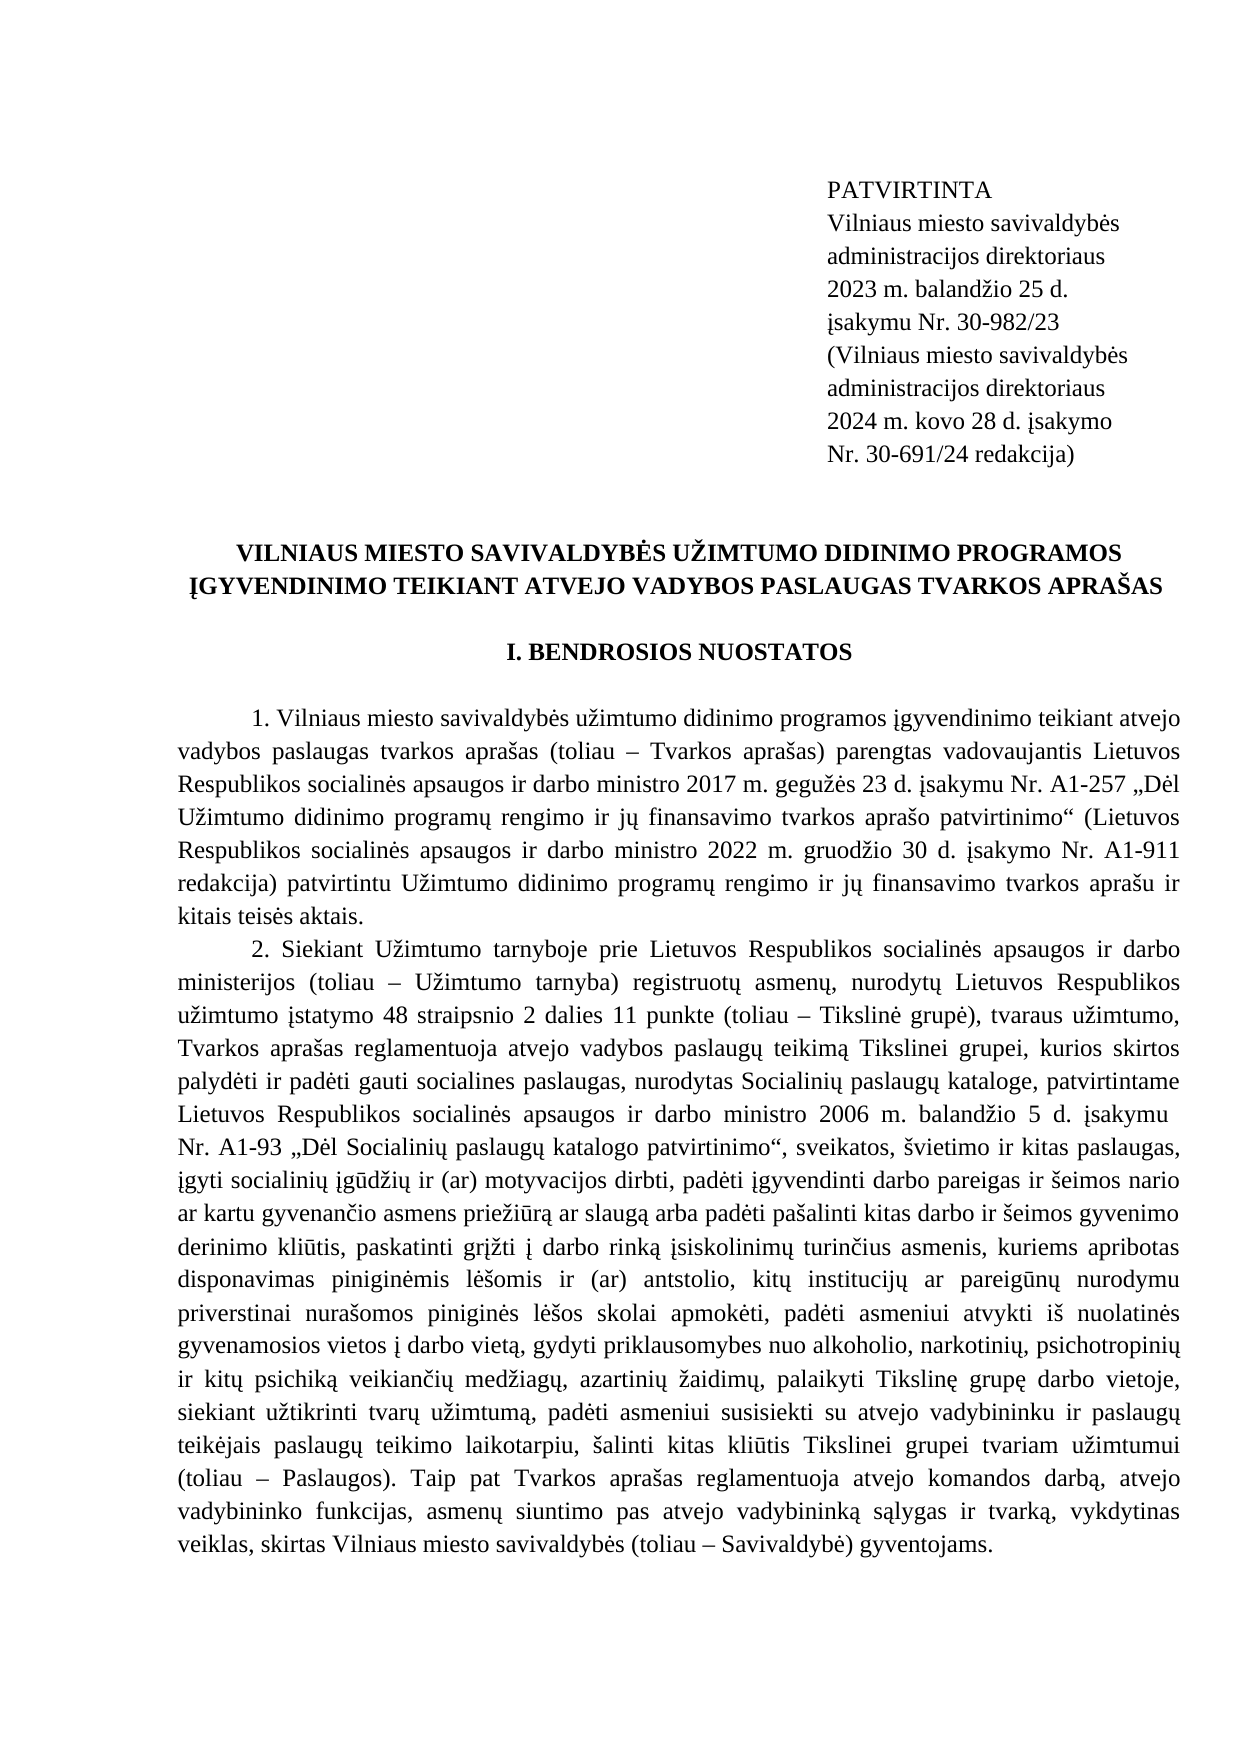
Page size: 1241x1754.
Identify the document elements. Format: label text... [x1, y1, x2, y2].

text 1. Vilniaus miesto savivaldybės užimtumo didinimo programos įgyvendinimo teikiant atvejo vadybos paslaugas tvarkos aprašas (toliau – Tvarkos aprašas) parengtas vadovaujantis Lietuvos Respublikos socialinės apsaugos ir darbo ministro 2017 m. gegužės 23 d. įsakymu Nr. A1-257 „Dėl Užimtumo didinimo programų rengimo ir jų finansavimo tvarkos aprašo patvirtinimo“ (Lietuvos Respublikos socialinės apsaugos ir darbo ministro 2022 m. gruodžio 30 d. įsakymo Nr. A1-911 redakcija) patvirtintu Užimtumo didinimo programų rengimo ir jų finansavimo tvarkos aprašu ir kitais teisės aktais. [177, 703, 1181, 930]
text administracijos direktoriaus [177, 373, 1181, 402]
text 2024 m. kovo 28 d. įsakymo [177, 406, 1181, 435]
text (Vilniaus miesto savivaldybės [177, 340, 1181, 369]
text Nr. 30-691/24 redakcija) [177, 439, 1181, 468]
text 2. Siekiant Užimtumo tarnyboje prie Lietuvos Respublikos socialinės apsaugos ir darbo ministerijos (toliau – Užimtumo tarnyba) registruotų asmenų, nurodytų Lietuvos Respublikos užimtumo įstatymo 48 straipsnio 2 dalies 11 punkte (toliau – Tikslinė grupė), tvaraus užimtumo, Tvarkos aprašas reglamentuoja atvejo vadybos paslaugų teikimą Tikslinei grupei, kurios skirtos palydėti ir padėti gauti socialines paslaugas, nurodytas Socialinių paslaugų kataloge, patvirtintame Lietuvos Respublikos socialinės apsaugos ir darbo ministro 2006 m. balandžio 5 d. įsakymu Nr. A1-93 „Dėl Socialinių paslaugų katalogo patvirtinimo“, sveikatos, švietimo ir kitas paslaugas, įgyti socialinių įgūdžių ir (ar) motyvacijos dirbti, padėti įgyvendinti darbo pareigas ir šeimos nario ar kartu gyvenančio asmens priežiūrą ar slaugą arba padėti pašalinti kitas darbo ir šeimos gyvenimo derinimo kliūtis, paskatinti grįžti į darbo rinką įsiskolinimų turinčius asmenis, kuriems apribotas disponavimas piniginėmis lėšomis ir (ar) antstolio, kitų institucijų ar pareigūnų nurodymu priverstinai nurašomos piniginės lėšos skolai apmokėti, padėti asmeniui atvykti iš nuolatinės gyvenamosios vietos į darbo vietą, gydyti priklausomybes nuo alkoholio, narkotinių, psichotropinių ir kitų psichiką veikiančių medžiagų, azartinių žaidimų, palaikyti Tikslinę grupę darbo vietoje, siekiant užtikrinti tvarų užimtumą, padėti asmeniui susisiekti su atvejo vadybininku ir paslaugų teikėjais paslaugų teikimo laikotarpiu, šalinti kitas kliūtis Tikslinei grupei tvariam užimtumui (toliau – Paslaugos). Taip pat Tvarkos aprašas reglamentuoja atvejo komandos darbą, atvejo vadybininko funkcijas, asmenų siuntimo pas atvejo vadybininką sąlygas ir tvarką, vykdytinas veiklas, skirtas Vilniaus miesto savivaldybės (toliau – Savivaldybė) gyventojams. [177, 934, 1181, 1557]
text PATVIRTINTA [177, 175, 1181, 204]
text I. BENDROSIOS NUOSTATOS [177, 637, 1181, 666]
text administracijos direktoriaus [177, 241, 1181, 270]
text įsakymu Nr. 30-982/23 [177, 307, 1181, 336]
text VILNIAUS MIESTO SAVIVALDYBĖS UŽIMTUMO DIDINIMO PROGRAMOS ĮGYVENDINIMO TEIKIANT ATVEJO VADYBOS PASLAUGAS TVARKOS APRAŠAS [177, 538, 1181, 600]
text 2023 m. balandžio 25 d. [177, 274, 1181, 303]
text Vilniaus miesto savivaldybės [177, 208, 1181, 237]
